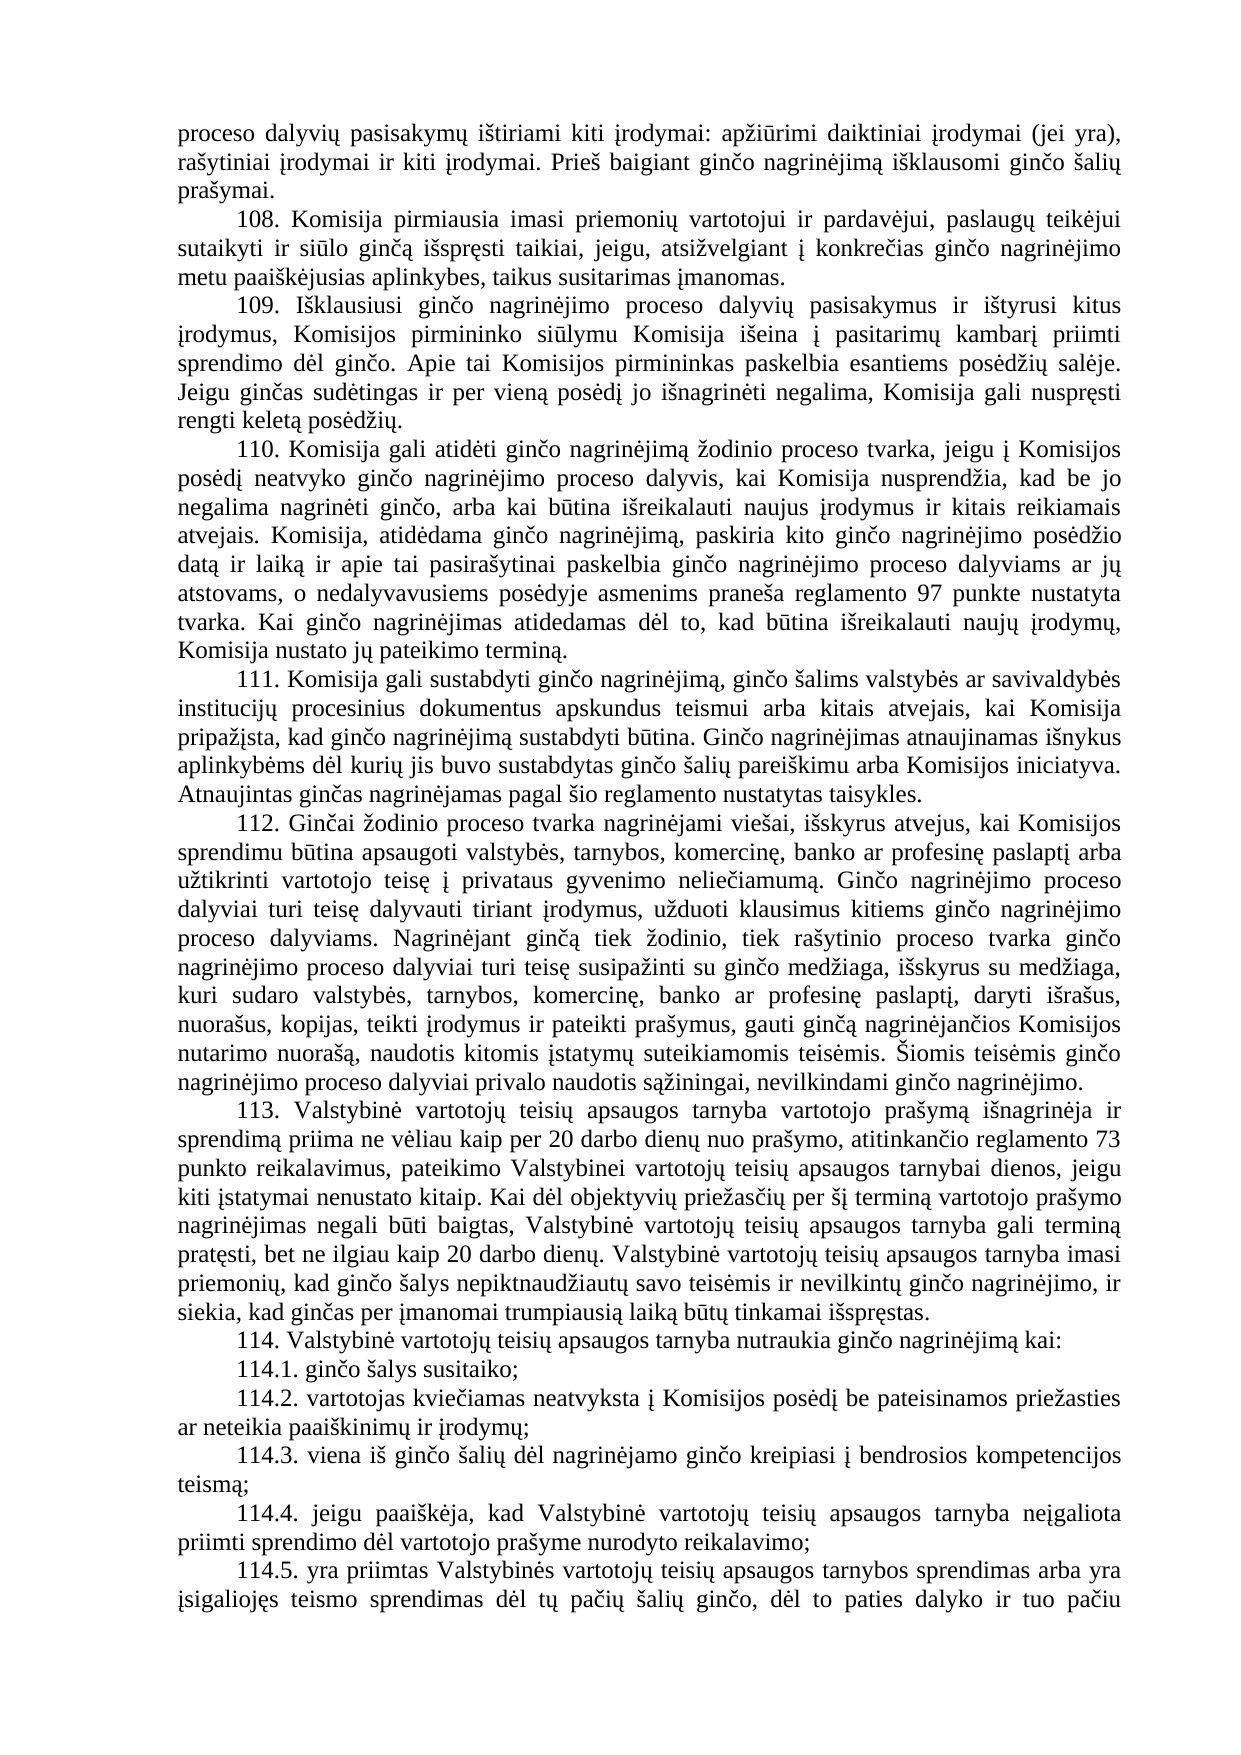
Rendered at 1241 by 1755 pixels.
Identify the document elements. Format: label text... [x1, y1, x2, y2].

text 109. Išklausiusi ginčo nagrinėjimo proceso dalyvių pasisakymus ir ištyrusi kitus įrodymus, Komisijos pirmininko siūlymu Komisija išeina į pasitarimų kambarį priimti sprendimo dėl ginčo. Apie tai Komisijos pirmininkas paskelbia esantiems posėdžių salėje. Jeigu ginčas sudėtingas ir per vieną posėdį jo išnagrinėti negalima, Komisija gali nuspręsti rengti keletą posėdžių. [177, 291, 1122, 434]
text 112. Ginčai žodinio proceso tvarka nagrinėjami viešai, išskyrus atvejus, kai Komisijos sprendimu būtina apsaugoti valstybės, tarnybos, komercinę, banko ar profesinę paslaptį arba užtikrinti vartotojo teisę į privataus gyvenimo neliečiamumą. Ginčo nagrinėjimo proceso dalyviai turi teisę dalyvauti tiriant įrodymus, užduoti klausimus kitiems ginčo nagrinėjimo proceso dalyviams. Nagrinėjant ginčą tiek žodinio, tiek rašytinio proceso tvarka ginčo nagrinėjimo proceso dalyviai turi teisę susipažinti su ginčo medžiaga, išskyrus su medžiaga, kuri sudaro valstybės, tarnybos, komercinę, banko ar profesinę paslaptį, daryti išrašus, nuorašus, kopijas, teikti įrodymus ir pateikti prašymus, gauti ginčą nagrinėjančios Komisijos nutarimo nuorašą, naudotis kitomis įstatymų suteikiamomis teisėmis. Šiomis teisėmis ginčo nagrinėjimo proceso dalyviai privalo naudotis sąžiningai, nevilkindami ginčo nagrinėjimo. [177, 808, 1122, 1096]
text 111. Komisija gali sustabdyti ginčo nagrinėjimą, ginčo šalims valstybės ar savivaldybės institucijų procesinius dokumentus apskundus teismui arba kitais atvejais, kai Komisija pripažįsta, kad ginčo nagrinėjimą sustabdyti būtina. Ginčo nagrinėjimas atnaujinamas išnykus aplinkybėms dėl kurių jis buvo sustabdytas ginčo šalių pareiškimu arba Komisijos iniciatyva. Atnaujintas ginčas nagrinėjamas pagal šio reglamento nustatytas taisykles. [177, 664, 1122, 808]
text 113. Valstybinė vartotojų teisių apsaugos tarnyba vartotojo prašymą išnagrinėja ir sprendimą priima ne vėliau kaip per 20 darbo dienų nuo prašymo, atitinkančio reglamento 73 punkto reikalavimus, pateikimo Valstybinei vartotojų teisių apsaugos tarnybai dienos, jeigu kiti įstatymai nenustato kitaip. Kai dėl objektyvių priežasčių per šį terminą vartotojo prašymo nagrinėjimas negali būti baigtas, Valstybinė vartotojų teisių apsaugos tarnyba gali terminą pratęsti, bet ne ilgiau kaip 20 darbo dienų. Valstybinė vartotojų teisių apsaugos tarnyba imasi priemonių, kad ginčo šalys nepiktnaudžiautų savo teisėmis ir nevilkintų ginčo nagrinėjimo, ir siekia, kad ginčas per įmanomai trumpiausią laiką būtų tinkamai išspręstas. [177, 1096, 1122, 1326]
text 114.1. ginčo šalys susitaiko; [177, 1354, 1122, 1383]
text 114.2. vartotojas kviečiamas neatvyksta į Komisijos posėdį be pateisinamos priežasties ar neteikia paaiškinimų ir įrodymų; [177, 1383, 1122, 1441]
text 108. Komisija pirmiausia imasi priemonių vartotojui ir pardavėjui, paslaugų teikėjui sutaikyti ir siūlo ginčą išspręsti taikiai, jeigu, atsižvelgiant į konkrečias ginčo nagrinėjimo metu paaiškėjusias aplinkybes, taikus susitarimas įmanomas. [177, 204, 1122, 291]
text 114. Valstybinė vartotojų teisių apsaugos tarnyba nutraukia ginčo nagrinėjimą kai: [177, 1326, 1122, 1354]
text 110. Komisija gali atidėti ginčo nagrinėjimą žodinio proceso tvarka, jeigu į Komisijos posėdį neatvyko ginčo nagrinėjimo proceso dalyvis, kai Komisija nusprendžia, kad be jo negalima nagrinėti ginčo, arba kai būtina išreikalauti naujus įrodymus ir kitais reikiamais atvejais. Komisija, atidėdama ginčo nagrinėjimą, paskiria kito ginčo nagrinėjimo posėdžio datą ir laiką ir apie tai pasirašytinai paskelbia ginčo nagrinėjimo proceso dalyviams ar jų atstovams, o nedalyvavusiems posėdyje asmenims praneša reglamento 97 punkte nustatyta tvarka. Kai ginčo nagrinėjimas atidedamas dėl to, kad būtina išreikalauti naujų įrodymų, Komisija nustato jų pateikimo terminą. [177, 434, 1122, 664]
text proceso dalyvių pasisakymų ištiriami kiti įrodymai: apžiūrimi daiktiniai įrodymai (jei yra), rašytiniai įrodymai ir kiti įrodymai. Prieš baigiant ginčo nagrinėjimą išklausomi ginčo šalių prašymai. [177, 118, 1122, 204]
text 114.5. yra priimtas Valstybinės vartotojų teisių apsaugos tarnybos sprendimas arba yra įsigaliojęs teismo sprendimas dėl tų pačių šalių ginčo, dėl to paties dalyko ir tuo pačiu [177, 1556, 1122, 1613]
text 114.3. viena iš ginčo šalių dėl nagrinėjamo ginčo kreipiasi į bendrosios kompetencijos teismą; [177, 1441, 1122, 1498]
text 114.4. jeigu paaiškėja, kad Valstybinė vartotojų teisių apsaugos tarnyba neįgaliota priimti sprendimo dėl vartotojo prašyme nurodyto reikalavimo; [177, 1498, 1122, 1556]
